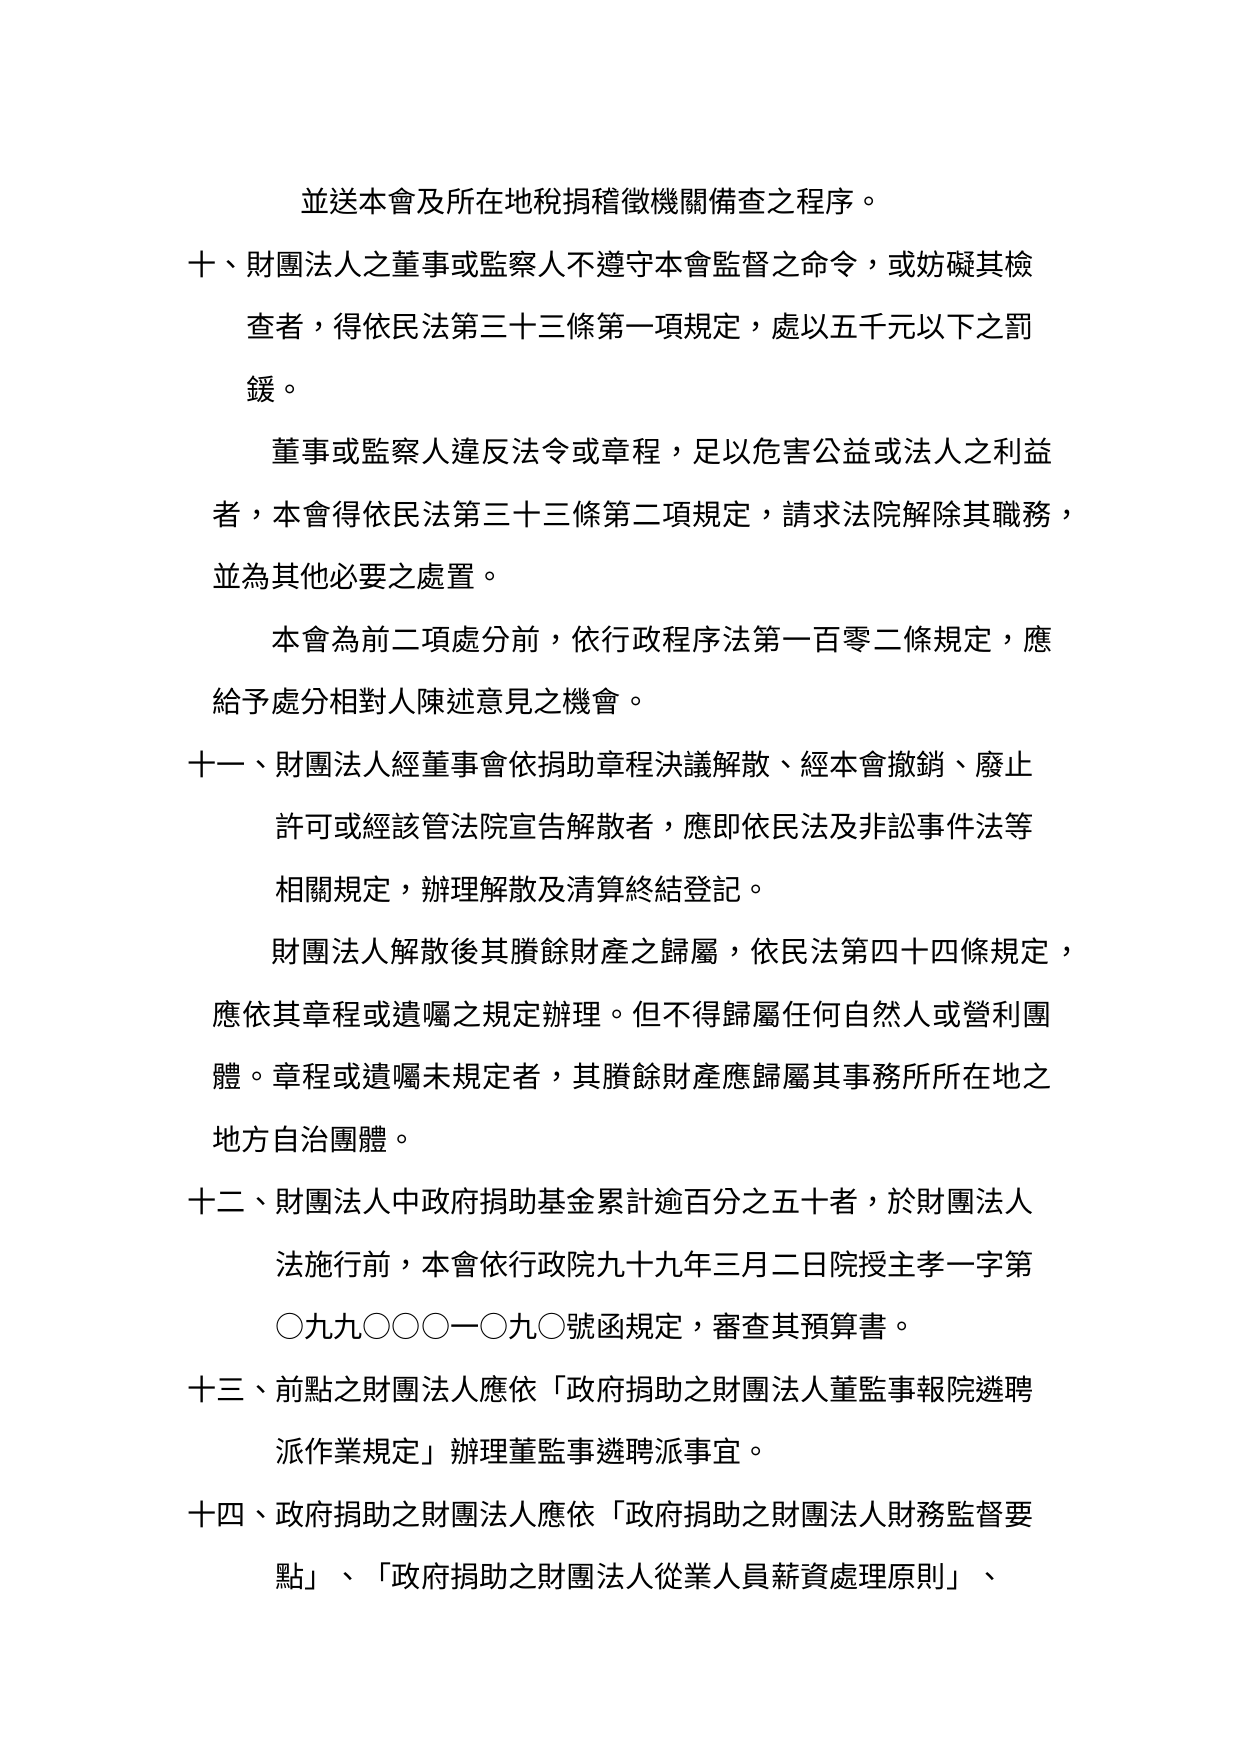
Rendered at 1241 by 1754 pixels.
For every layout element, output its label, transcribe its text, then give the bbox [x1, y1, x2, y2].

text 十一、財團法人經董事會依捐助章程決議解散、經本會撤銷、廢止許可或經該管法院宣告解散者，應即依民法及非訟事件法等相關規定，辦理解散及清算終結登記。 [187, 721, 1053, 908]
text 十、財團法人之董事或監察人不遵守本會監督之命令，或妨礙其檢查者，得依民法第三十三條第一項規定，處以五千元以下之罰鍰。 [187, 221, 1053, 408]
text 十二、財團法人中政府捐助基金累計逾百分之五十者，於財團法人法施行前，本會依行政院九十九年三月二日院授主孝一字第○九九○○○一○九○號函規定，審查其預算書。 [187, 1158, 1053, 1346]
text 十三、前點之財團法人應依「政府捐助之財團法人董監事報院遴聘派作業規定」辦理董監事遴聘派事宜。 [187, 1346, 1053, 1471]
text 本會為前二項處分前，依行政程序法第一百零二條規定，應給予處分相對人陳述意見之機會。 [212, 596, 1053, 721]
text 財團法人解散後其賸餘財產之歸屬，依民法第四十四條規定，應依其章程或遺囑之規定辦理。但不得歸屬任何自然人或營利團體。章程或遺囑未規定者，其賸餘財產應歸屬其事務所所在地之地方自治團體。 [212, 908, 1053, 1158]
text （四）政府捐助基金累計超過百分之五十之財團法人，其預算、決算報請本會查核時，如有涉及財產總額變更者，應於收受本會變更許可文件之日起六十日內，完成法院變更登記，並送本會及所在地稅捐稽徵機關備查之程序。 [212, 158, 1053, 221]
text 董事或監察人違反法令或章程，足以危害公益或法人之利益者，本會得依民法第三十三條第二項規定，請求法院解除其職務，並為其他必要之處置。 [212, 408, 1053, 596]
text 十四、政府捐助之財團法人應依「政府捐助之財團法人財務監督要點」、「政府捐助之財團法人從業人員薪資處理原則」、 [187, 1471, 1053, 1596]
